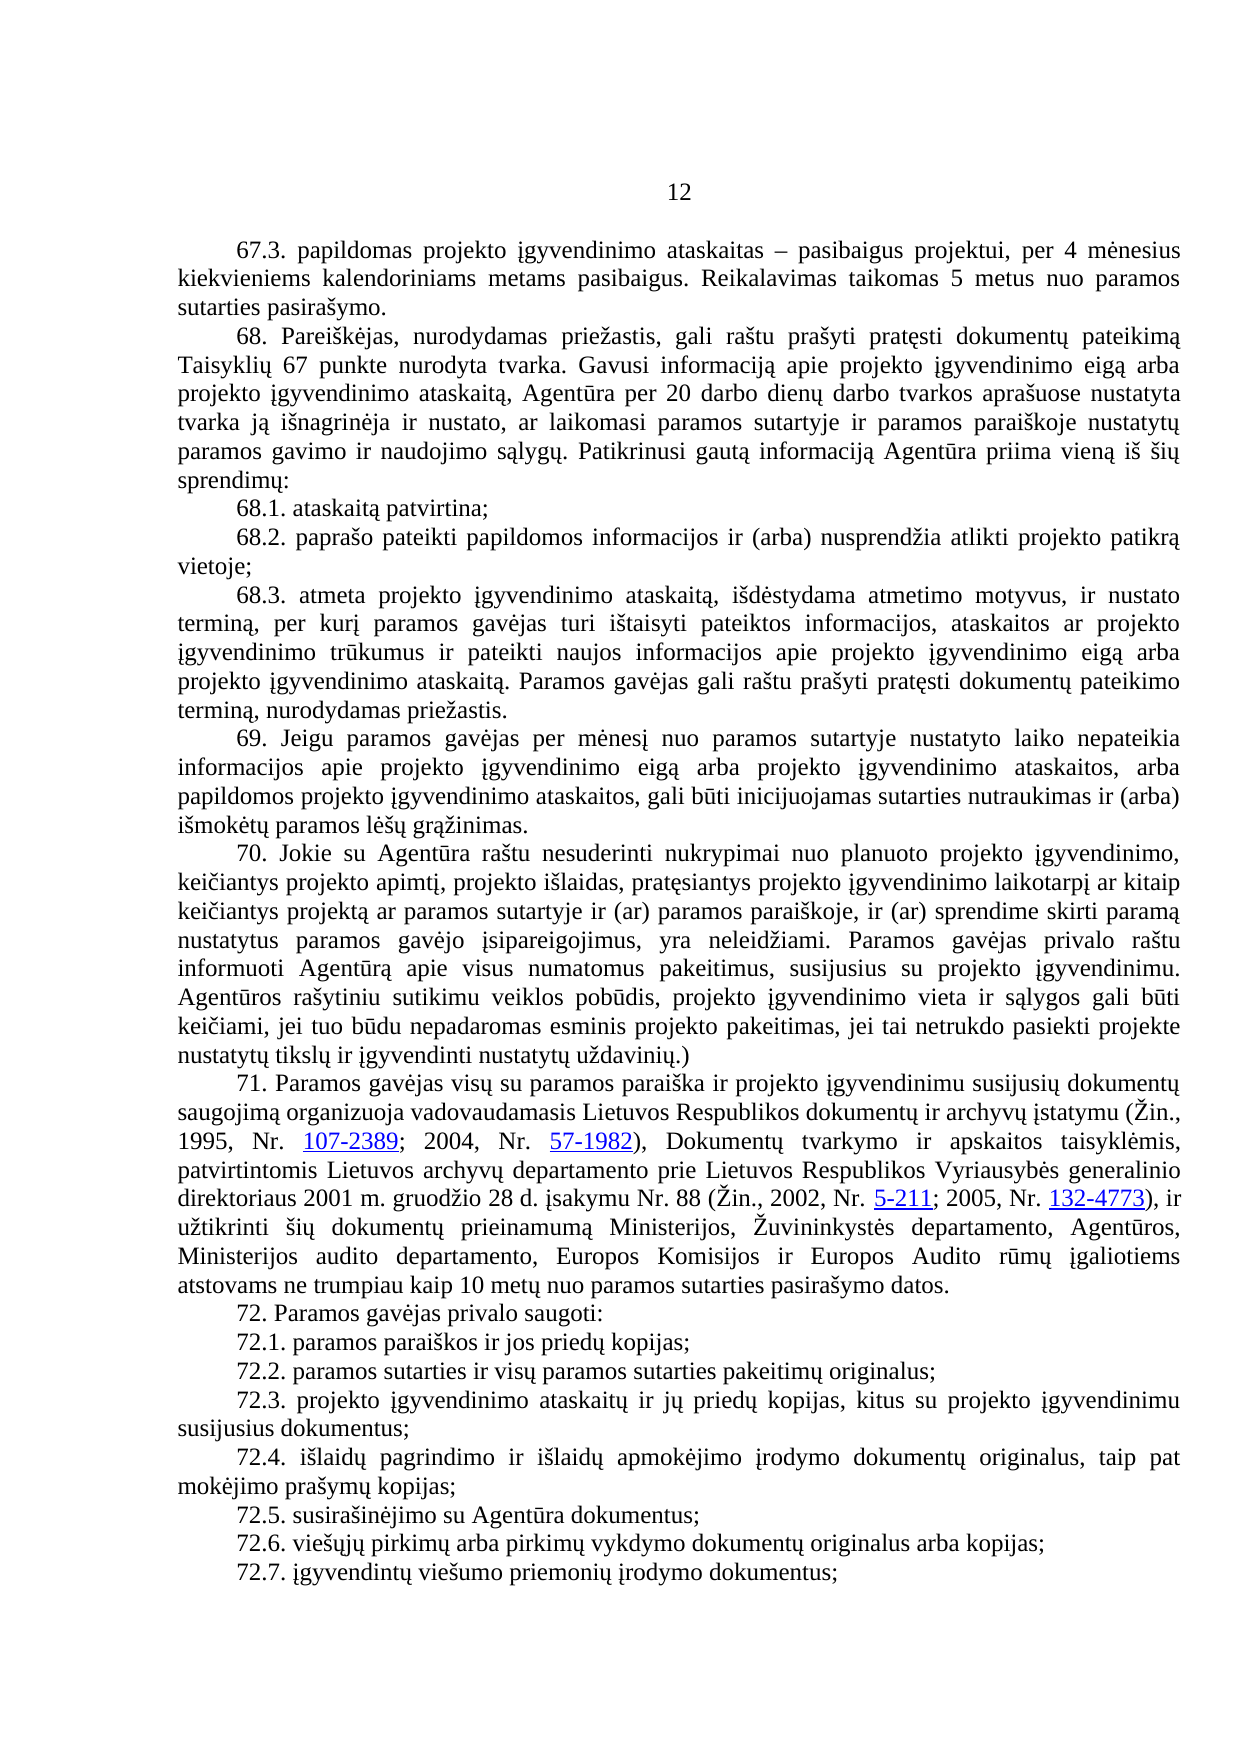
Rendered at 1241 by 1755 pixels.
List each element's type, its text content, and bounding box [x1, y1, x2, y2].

text 72.1. paramos paraiškos ir jos priedų kopijas; [177, 1327, 1181, 1356]
text 70. Jokie su Agentūra raštu nesuderinti nukrypimai nuo planuoto projekto įgyvendinimo, keičiantys projekto apimtį, projekto išlaidas, pratęsiantys projekto įgyvendinimo laikotarpį ar kitaip keičiantys projektą ar paramos sutartyje ir (ar) paramos paraiškoje, ir (ar) sprendime skirti paramą nustatytus paramos gavėjo įsipareigojimus, yra neleidžiami. Paramos gavėjas privalo raštu informuoti Agentūrą apie visus numatomus pakeitimus, susijusius su projekto įgyvendinimu. Agentūros rašytiniu sutikimu veiklos pobūdis, projekto įgyvendinimo vieta ir sąlygos gali būti keičiami, jei tuo būdu nepadaromas esminis projekto pakeitimas, jei tai netrukdo pasiekti projekte nustatytų tikslų ir įgyvendinti nustatytų uždavinių.) [177, 838, 1181, 1068]
text 72.5. susirašinėjimo su Agentūra dokumentus; [177, 1500, 1181, 1528]
text 72.6. viešųjų pirkimų arba pirkimų vykdymo dokumentų originalus arba kopijas; [177, 1528, 1181, 1557]
text 72.4. išlaidų pagrindimo ir išlaidų apmokėjimo įrodymo dokumentų originalus, taip pat mokėjimo prašymų kopijas; [177, 1442, 1181, 1500]
text 69. Jeigu paramos gavėjas per mėnesį nuo paramos sutartyje nustatyto laiko nepateikia informacijos apie projekto įgyvendinimo eigą arba projekto įgyvendinimo ataskaitos, arba papildomos projekto įgyvendinimo ataskaitos, gali būti inicijuojamas sutarties nutraukimas ir (arba) išmokėtų paramos lėšų grąžinimas. [177, 723, 1181, 838]
text 72.3. projekto įgyvendinimo ataskaitų ir jų priedų kopijas, kitus su projekto įgyvendinimu susijusius dokumentus; [177, 1385, 1181, 1442]
text 67.3. papildomas projekto įgyvendinimo ataskaitas – pasibaigus projektui, per 4 mėnesius kiekvieniems kalendoriniams metams pasibaigus. Reikalavimas taikomas 5 metus nuo paramos sutarties pasirašymo. [177, 235, 1181, 321]
text 72. Paramos gavėjas privalo saugoti: [177, 1298, 1181, 1327]
text 72.7. įgyvendintų viešumo priemonių įrodymo dokumentus; [177, 1557, 1181, 1586]
text 72.2. paramos sutarties ir visų paramos sutarties pakeitimų originalus; [177, 1356, 1181, 1385]
text 68. Pareiškėjas, nurodydamas priežastis, gali raštu prašyti pratęsti dokumentų pateikimą Taisyklių 67 punkte nurodyta tvarka. Gavusi informaciją apie projekto įgyvendinimo eigą arba projekto įgyvendinimo ataskaitą, Agentūra per 20 darbo dienų darbo tvarkos aprašuose nustatyta tvarka ją išnagrinėja ir nustato, ar laikomasi paramos sutartyje ir paramos paraiškoje nustatytų paramos gavimo ir naudojimo sąlygų. Patikrinusi gautą informaciją Agentūra priima vieną iš šių sprendimų: [177, 321, 1181, 493]
text 68.1. ataskaitą patvirtina; [177, 493, 1181, 522]
text 68.3. atmeta projekto įgyvendinimo ataskaitą, išdėstydama atmetimo motyvus, ir nustato terminą, per kurį paramos gavėjas turi ištaisyti pateiktos informacijos, ataskaitos ar projekto įgyvendinimo trūkumus ir pateikti naujos informacijos apie projekto įgyvendinimo eigą arba projekto įgyvendinimo ataskaitą. Paramos gavėjas gali raštu prašyti pratęsti dokumentų pateikimo terminą, nurodydamas priežastis. [177, 580, 1181, 723]
text 71. Paramos gavėjas visų su paramos paraiška ir projekto įgyvendinimu susijusių dokumentų saugojimą organizuoja vadovaudamasis Lietuvos Respublikos dokumentų ir archyvų įstatymu (Žin., 1995, Nr. 107-2389; 2004, Nr. 57-1982), Dokumentų tvarkymo ir apskaitos taisyklėmis, patvirtintomis Lietuvos archyvų departamento prie Lietuvos Respublikos Vyriausybės generalinio direktoriaus 2001 m. gruodžio 28 d. įsakymu Nr. 88 (Žin., 2002, Nr. 5-211; 2005, Nr. 132-4773), ir užtikrinti šių dokumentų prieinamumą Ministerijos, Žuvininkystės departamento, Agentūros, Ministerijos audito departamento, Europos Komisijos ir Europos Audito rūmų įgaliotiems atstovams ne trumpiau kaip 10 metų nuo paramos sutarties pasirašymo datos. [177, 1068, 1181, 1298]
text 68.2. paprašo pateikti papildomos informacijos ir (arba) nusprendžia atlikti projekto patikrą vietoje; [177, 522, 1181, 580]
